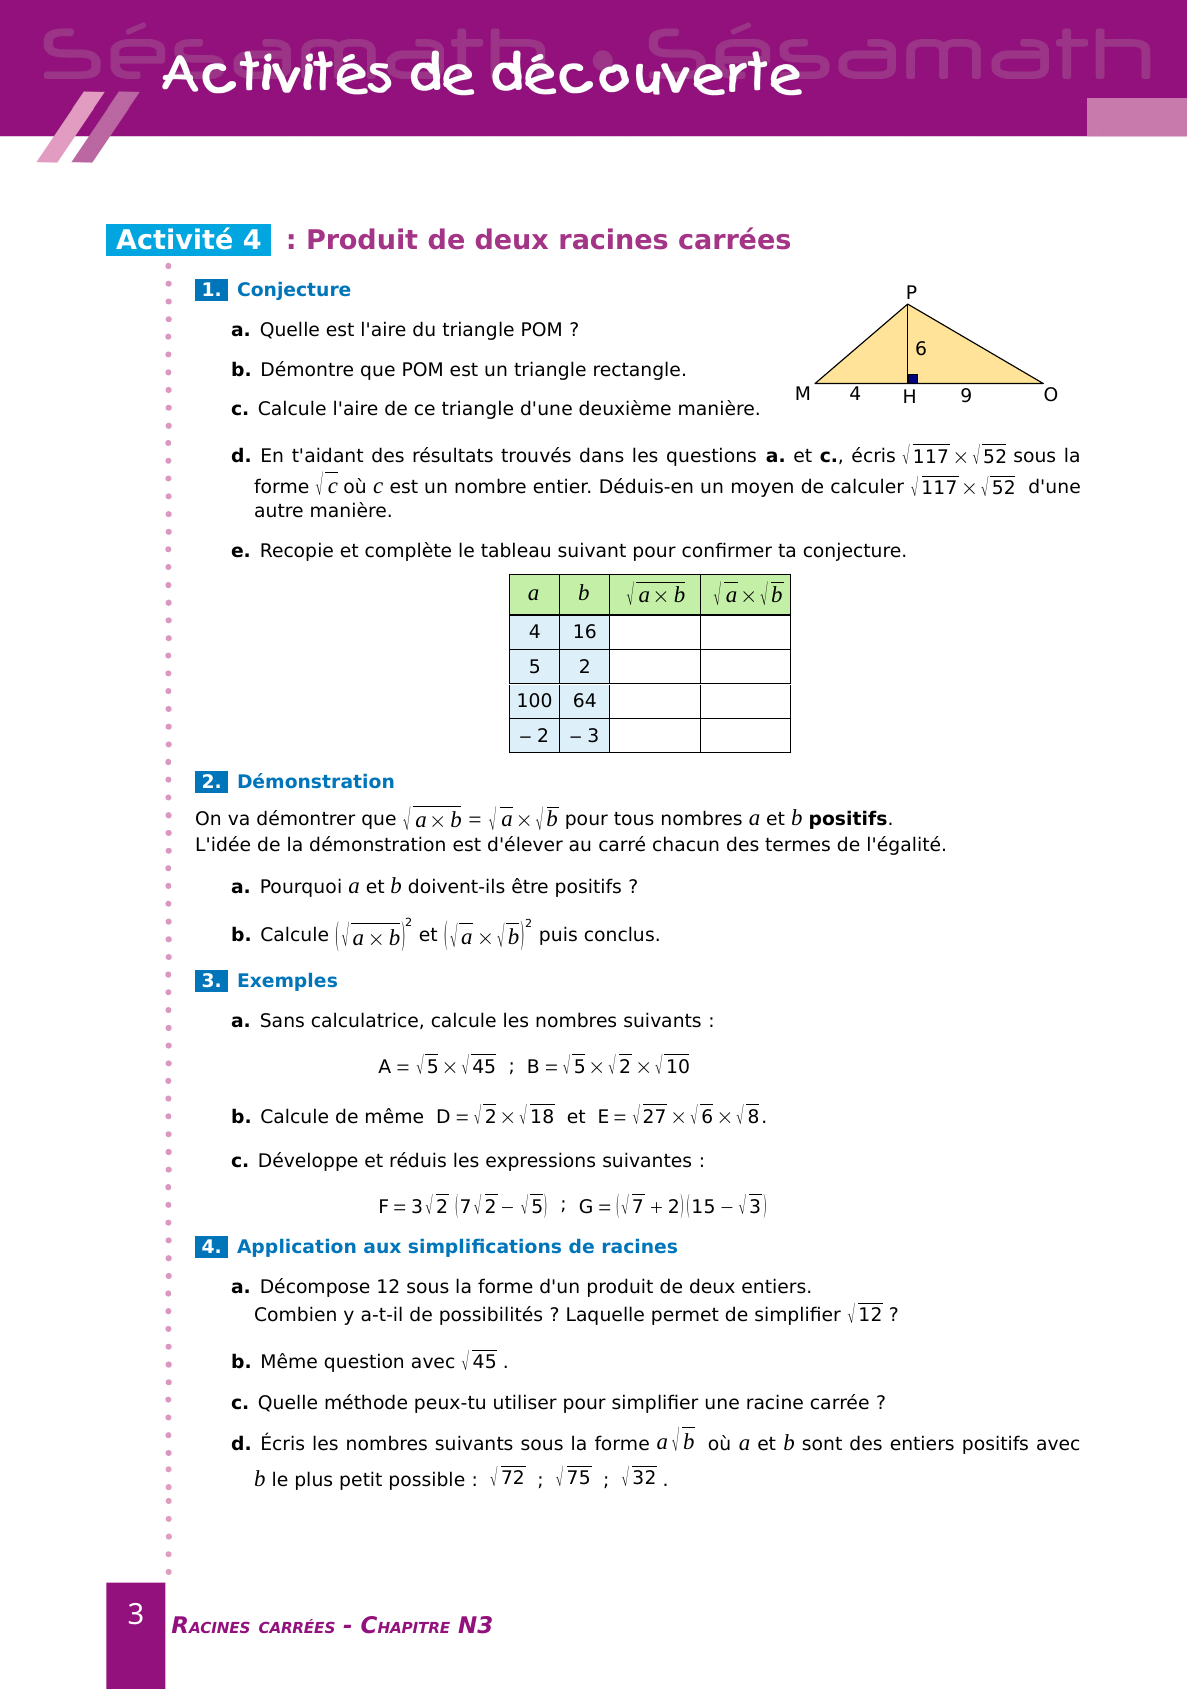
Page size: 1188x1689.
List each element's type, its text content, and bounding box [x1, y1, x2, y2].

table_cell 100 [510, 685, 559, 718]
list [1005, 359, 1081, 381]
table_cell [701, 650, 790, 683]
list Calculeetpuis conclus. [224, 916, 1081, 952]
table_cell [610, 616, 700, 649]
list Même question avec. [224, 1345, 1081, 1374]
list [937, 319, 1081, 341]
table_header a [510, 575, 559, 614]
list Décompose 12 sous la forme d'un produit de deux entiers. Combien y a‑t‑il de possibilités ? Laquelle permet de simplifier? [224, 1276, 1081, 1327]
picture [0, 0, 1187, 163]
list En t'aidant des résultats trouvés dans les questions a. et c., écrissous la formeoù c est un nombre entier. Déduis‑en un moyen de calculer d'une autre manière. [224, 438, 1081, 522]
table_cell 16 [560, 616, 609, 649]
list Quelle méthode peux‑tu utiliser pour simplifier une racine carrée ? [224, 1392, 1081, 1414]
list Conjecture [228, 279, 1081, 301]
table_header [610, 575, 700, 614]
table_cell 2 [560, 650, 609, 683]
list Sans calculatrice, calcule les nombres suivants : [224, 1010, 1081, 1032]
table_cell – 3 [560, 719, 609, 752]
list Quelle est l'aire du triangle POM ? [224, 319, 888, 341]
table_cell [701, 719, 790, 752]
list ; [343, 1049, 1081, 1082]
table_cell – 2 [510, 719, 559, 752]
list Recopie et complète le tableau suivant pour confirmer ta conjecture. [224, 540, 1081, 562]
list Calcule l'aire de ce triangle d'une deuxième manière. [224, 398, 1081, 420]
table_cell 4 [510, 616, 559, 649]
table_header [701, 575, 790, 614]
table_header b [560, 575, 609, 614]
list Développe et réduis les expressions suivantes : [224, 1150, 1081, 1172]
table_cell [701, 616, 790, 649]
list Exemples [228, 970, 1081, 992]
table_cell [701, 685, 790, 718]
list On va démontrer que=pour tous nombres a et b positifs. L'idée de la démonstration est d'élever au carré chacun des termes de l'égalité. [195, 805, 1081, 856]
table_cell [610, 650, 700, 683]
table_cell [610, 719, 700, 752]
list Démontre que POM est un triangle rectangle. [224, 359, 841, 381]
list Démonstration [228, 771, 1081, 793]
list ; [343, 1189, 1081, 1219]
table_cell 64 [560, 685, 609, 718]
table_cell [610, 685, 700, 718]
list : Produit de deux racines carrées [271, 224, 1081, 256]
list Écris les nombres suivants sous la forme où a et b sont des entiers positifs avec b le plus petit possible : ; ; . [224, 1426, 1081, 1496]
list Pourquoi a et b doivent-ils être positifs ? [224, 873, 1081, 899]
table_cell 5 [510, 650, 559, 683]
list Calcule de même et [224, 1099, 1081, 1132]
list Application aux simplifications de racines [228, 1236, 1081, 1258]
